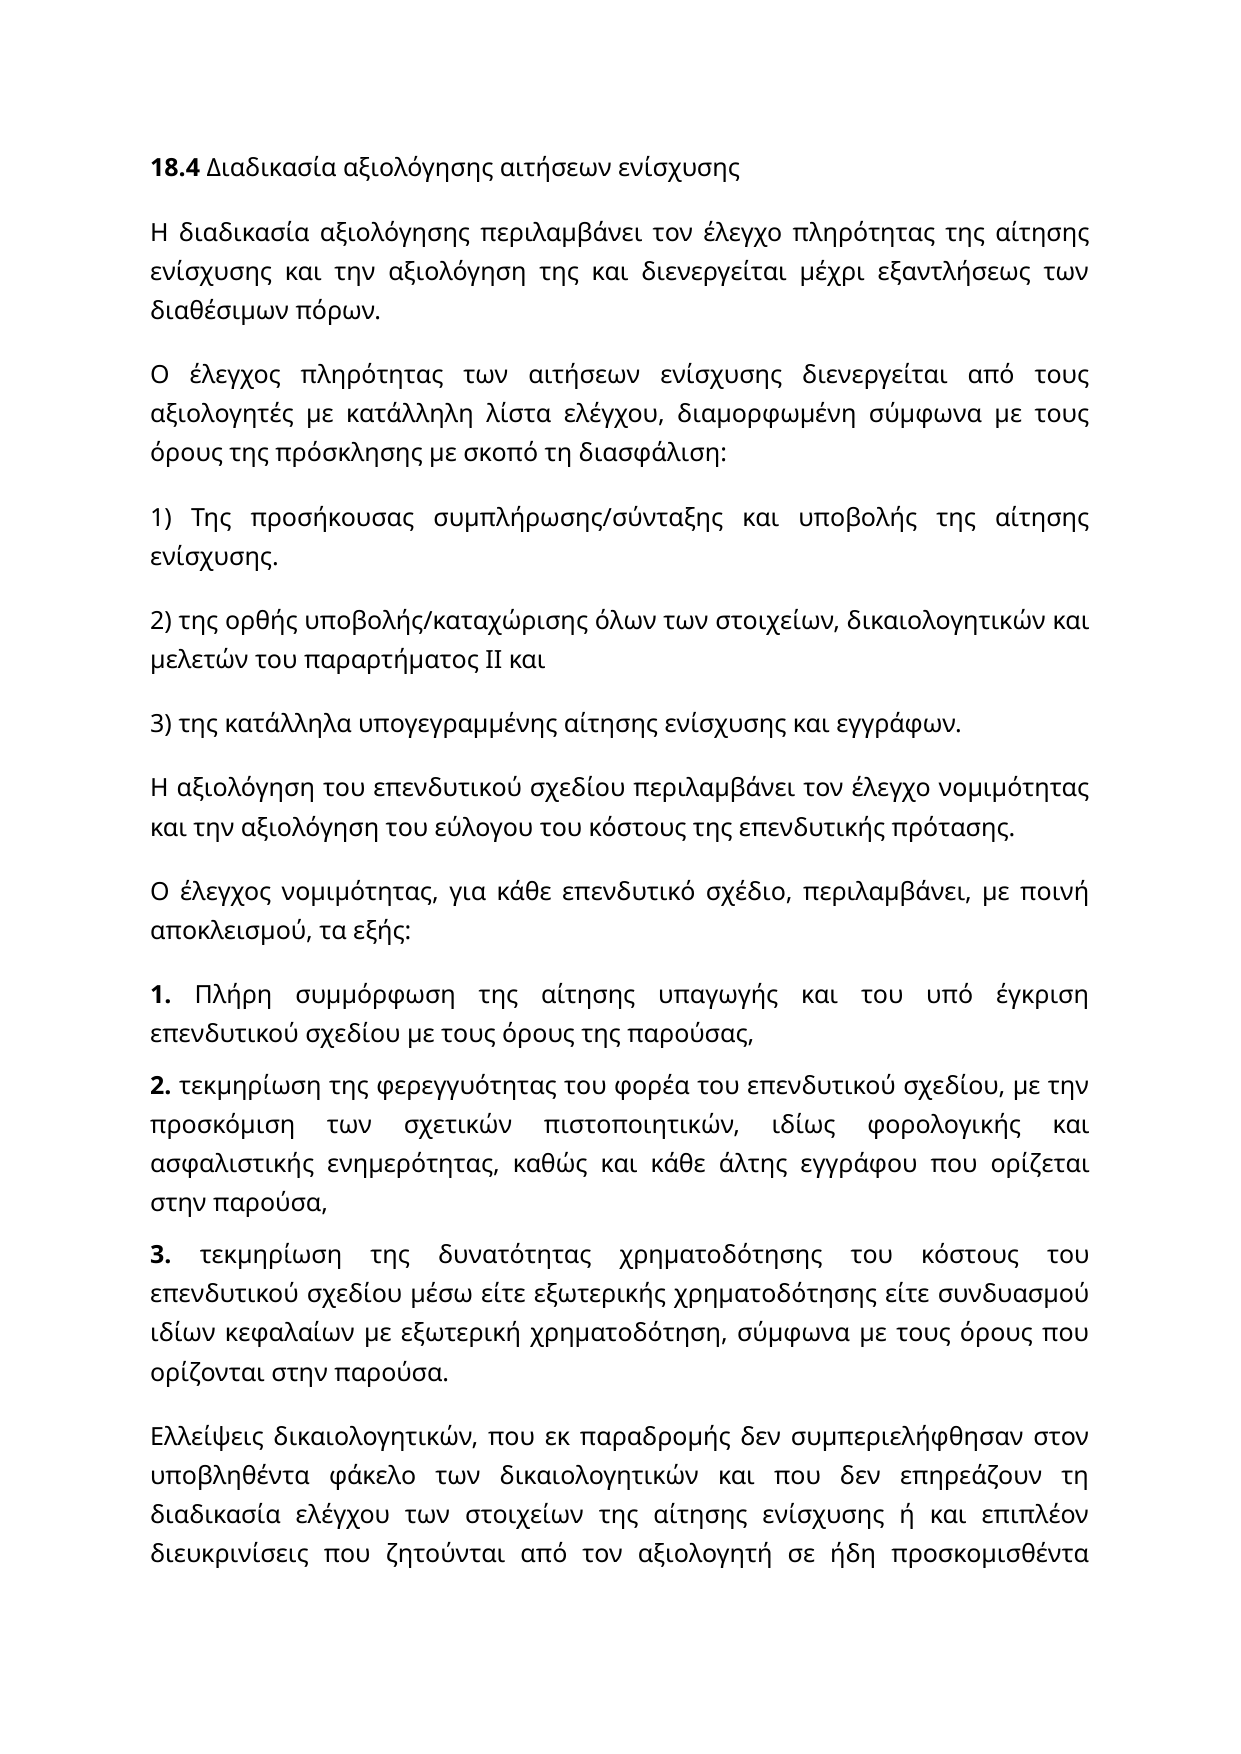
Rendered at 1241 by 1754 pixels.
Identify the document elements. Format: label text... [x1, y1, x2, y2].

text 18.4 Διαδικασία αξιολόγησης αιτήσεων ενίσχυσης [150, 150, 1090, 184]
text 1. Πλήρη συμμόρφωση της αίτησης υπαγωγής και του υπό έγκριση επενδυτικού σχεδίου με τους όρους της παρούσας, [150, 977, 1090, 1050]
text Ελλείψεις δικαιολογητικών, που εκ παραδρομής δεν συμπεριελήφθησαν στον υποβληθέντα φάκελο των δικαιολογητικών και που δεν επηρεάζουν τη διαδικασία ελέγχου των στοιχείων της αίτησης ενίσχυσης ή και επιπλέον διευκρινίσεις που ζητούνται από τον αξιολογητή σε ήδη προσκομισθέντα [150, 1418, 1090, 1570]
text Η αξιολόγηση του επενδυτικού σχεδίου περιλαμβάνει τον έλεγχο νομιμότητας και την αξιολόγηση του εύλογου του κόστους της επενδυτικής πρότασης. [150, 770, 1090, 843]
text 1) Της προσήκουσας συμπλήρωσης/σύνταξης και υποβολής της αίτησης ενίσχυσης. [150, 499, 1090, 572]
text 3. τεκμηρίωση της δυνατότητας χρηματοδότησης του κόστους του επενδυτικού σχεδίου μέσω είτε εξωτερικής χρηματοδότησης είτε συνδυασμού ιδίων κεφαλαίων με εξωτερική χρηματοδότηση, σύμφωνα με τους όρους που ορίζονται στην παρούσα. [150, 1237, 1090, 1388]
text Ο έλεγχος νομιμότητας, για κάθε επενδυτικό σχέδιο, περιλαμβάνει, με ποινή αποκλεισμού, τα εξής: [150, 873, 1090, 947]
text Η διαδικασία αξιολόγησης περιλαμβάνει τον έλεγχο πληρότητας της αίτησης ενίσχυσης και την αξιολόγηση της και διενεργείται μέχρι εξαντλήσεως των διαθέσιμων πόρων. [150, 214, 1090, 327]
text 2) της ορθής υποβολής/καταχώρισης όλων των στοιχείων, δικαιολογητικών και μελετών του παραρτήματος ΙΙ και [150, 602, 1090, 676]
text 3) της κατάλληλα υπογεγραμμένης αίτησης ενίσχυσης και εγγράφων. [150, 706, 1090, 740]
text Ο έλεγχος πληρότητας των αιτήσεων ενίσχυσης διενεργείται από τους αξιολογητές με κατάλληλη λίστα ελέγχου, διαμορφωμένη σύμφωνα με τους όρους της πρόσκλησης με σκοπό τη διασφάλιση: [150, 357, 1090, 469]
text 2. τεκμηρίωση της φερεγγυότητας του φορέα του επενδυτικού σχεδίου, με την προσκόμιση των σχετικών πιστοποιητικών, ιδίως φορολογικής και ασφαλιστικής ενημερότητας, καθώς και κάθε άλτης εγγράφου που ορίζεται στην παρούσα, [150, 1067, 1090, 1219]
